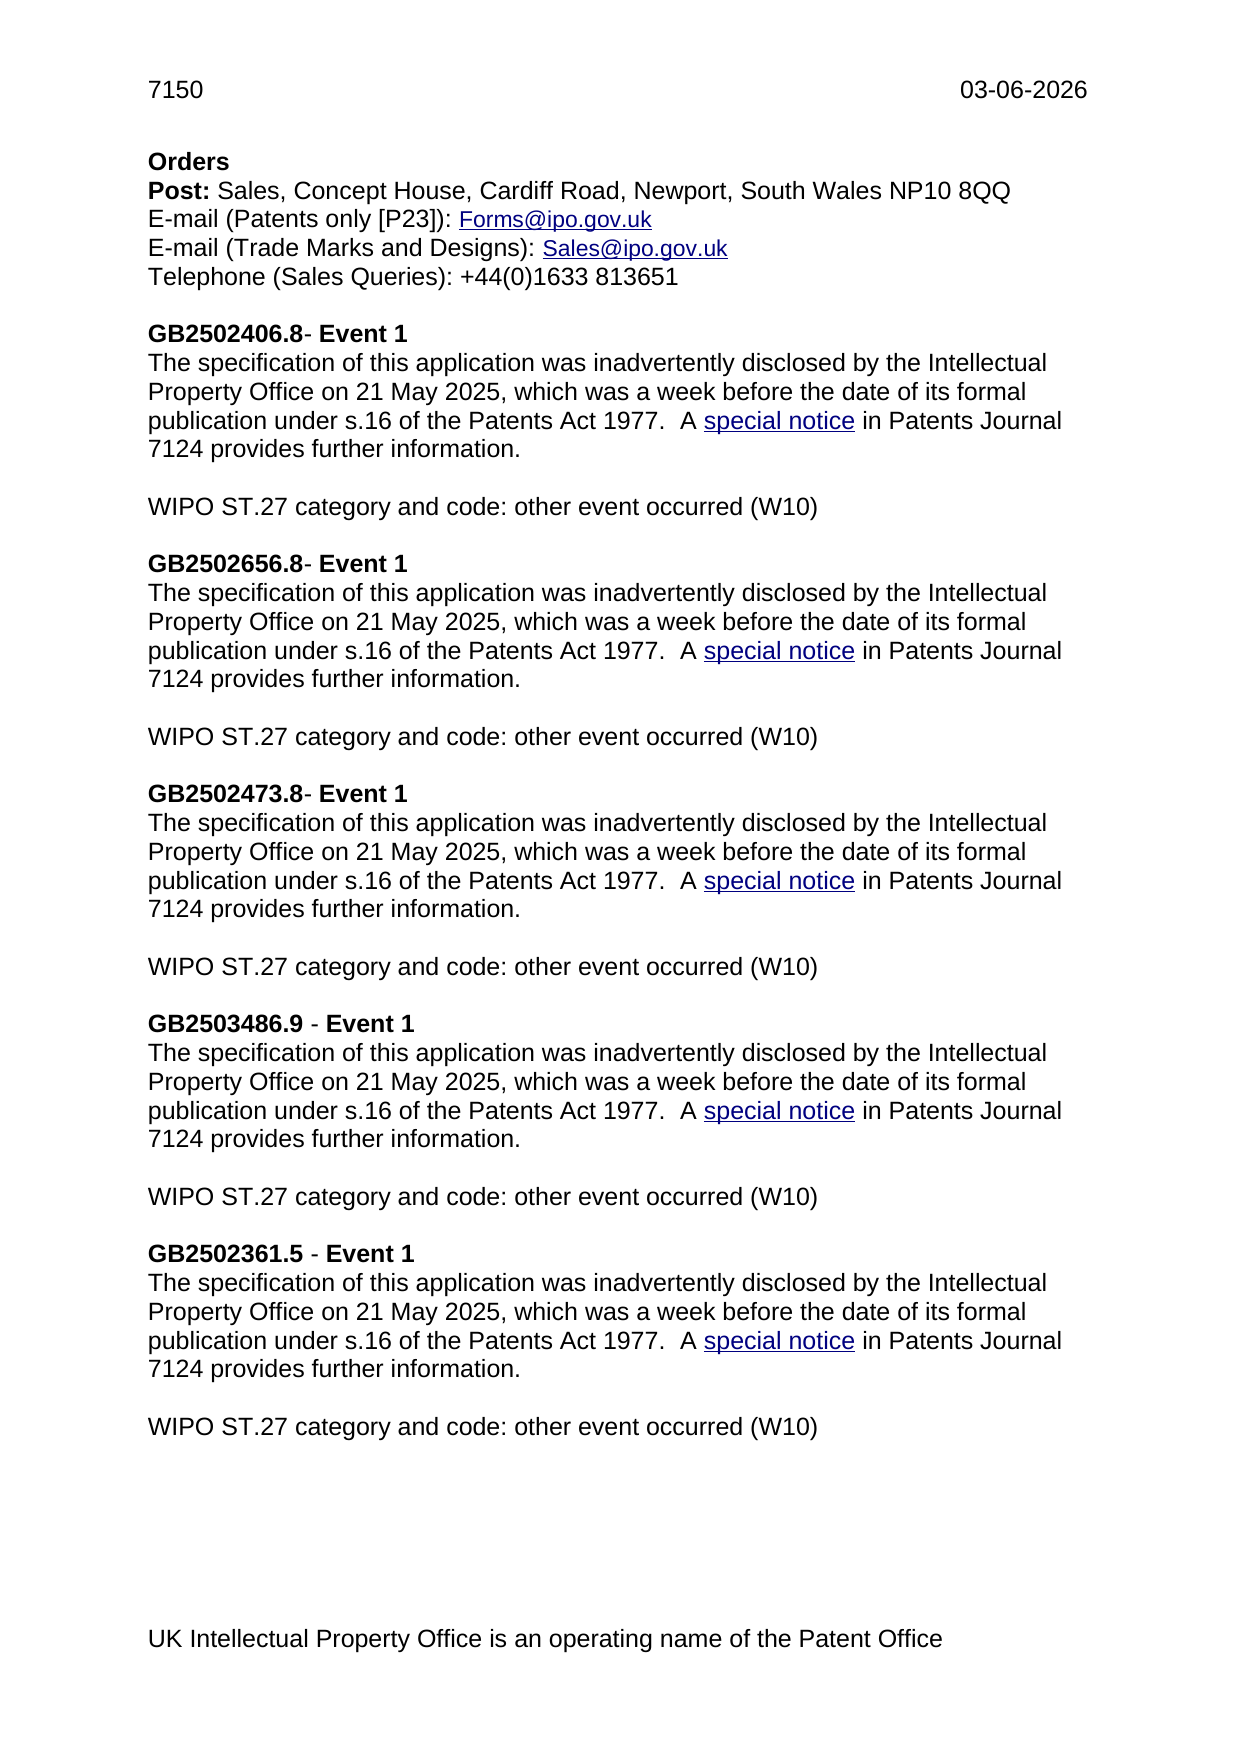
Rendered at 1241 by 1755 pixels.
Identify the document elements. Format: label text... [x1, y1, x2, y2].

text GB2502656.8- Event 1 [148, 549, 1093, 578]
text E-mail (Trade Marks and Designs): Sales@ipo.gov.uk [148, 233, 1093, 262]
text GB2502406.8- Event 1 [148, 319, 1093, 348]
text The specification of this application was inadvertently disclosed by the Intellectual Property Office on 21 May 2025, which was a week before the date of its formal publication under s.16 of the Patents Act 1977. A special notice in Patents Journal 7124 provides further information. [148, 1268, 1093, 1383]
text Post: Sales, Concept House, Cardiff Road, Newport, South Wales NP10 8QQ [148, 176, 1093, 204]
text Telephone (Sales Queries): +44(0)1633 813651 [148, 262, 1093, 291]
text E-mail (Patents only [P23]): Forms@ipo.gov.uk [148, 204, 1093, 233]
text The specification of this application was inadvertently disclosed by the Intellectual Property Office on 21 May 2025, which was a week before the date of its formal publication under s.16 of the Patents Act 1977. A special notice in Patents Journal 7124 provides further information. [148, 808, 1093, 923]
text WIPO ST.27 category and code: other event occurred (W10) [148, 1182, 1093, 1211]
text WIPO ST.27 category and code: other event occurred (W10) [148, 722, 1093, 751]
text The specification of this application was inadvertently disclosed by the Intellectual Property Office on 21 May 2025, which was a week before the date of its formal publication under s.16 of the Patents Act 1977. A special notice in Patents Journal 7124 provides further information. [148, 1038, 1093, 1153]
text WIPO ST.27 category and code: other event occurred (W10) [148, 492, 1093, 521]
text GB2503486.9 - Event 1 [148, 1009, 1093, 1038]
text GB2502473.8- Event 1 [148, 779, 1093, 808]
text WIPO ST.27 category and code: other event occurred (W10) [148, 952, 1093, 981]
text WIPO ST.27 category and code: other event occurred (W10) [148, 1412, 1093, 1441]
text The specification of this application was inadvertently disclosed by the Intellectual Property Office on 21 May 2025, which was a week before the date of its formal publication under s.16 of the Patents Act 1977. A special notice in Patents Journal 7124 provides further information. [148, 348, 1093, 463]
text Orders [148, 147, 1093, 176]
text GB2502361.5 - Event 1 [148, 1239, 1093, 1268]
text The specification of this application was inadvertently disclosed by the Intellectual Property Office on 21 May 2025, which was a week before the date of its formal publication under s.16 of the Patents Act 1977. A special notice in Patents Journal 7124 provides further information. [148, 578, 1093, 693]
